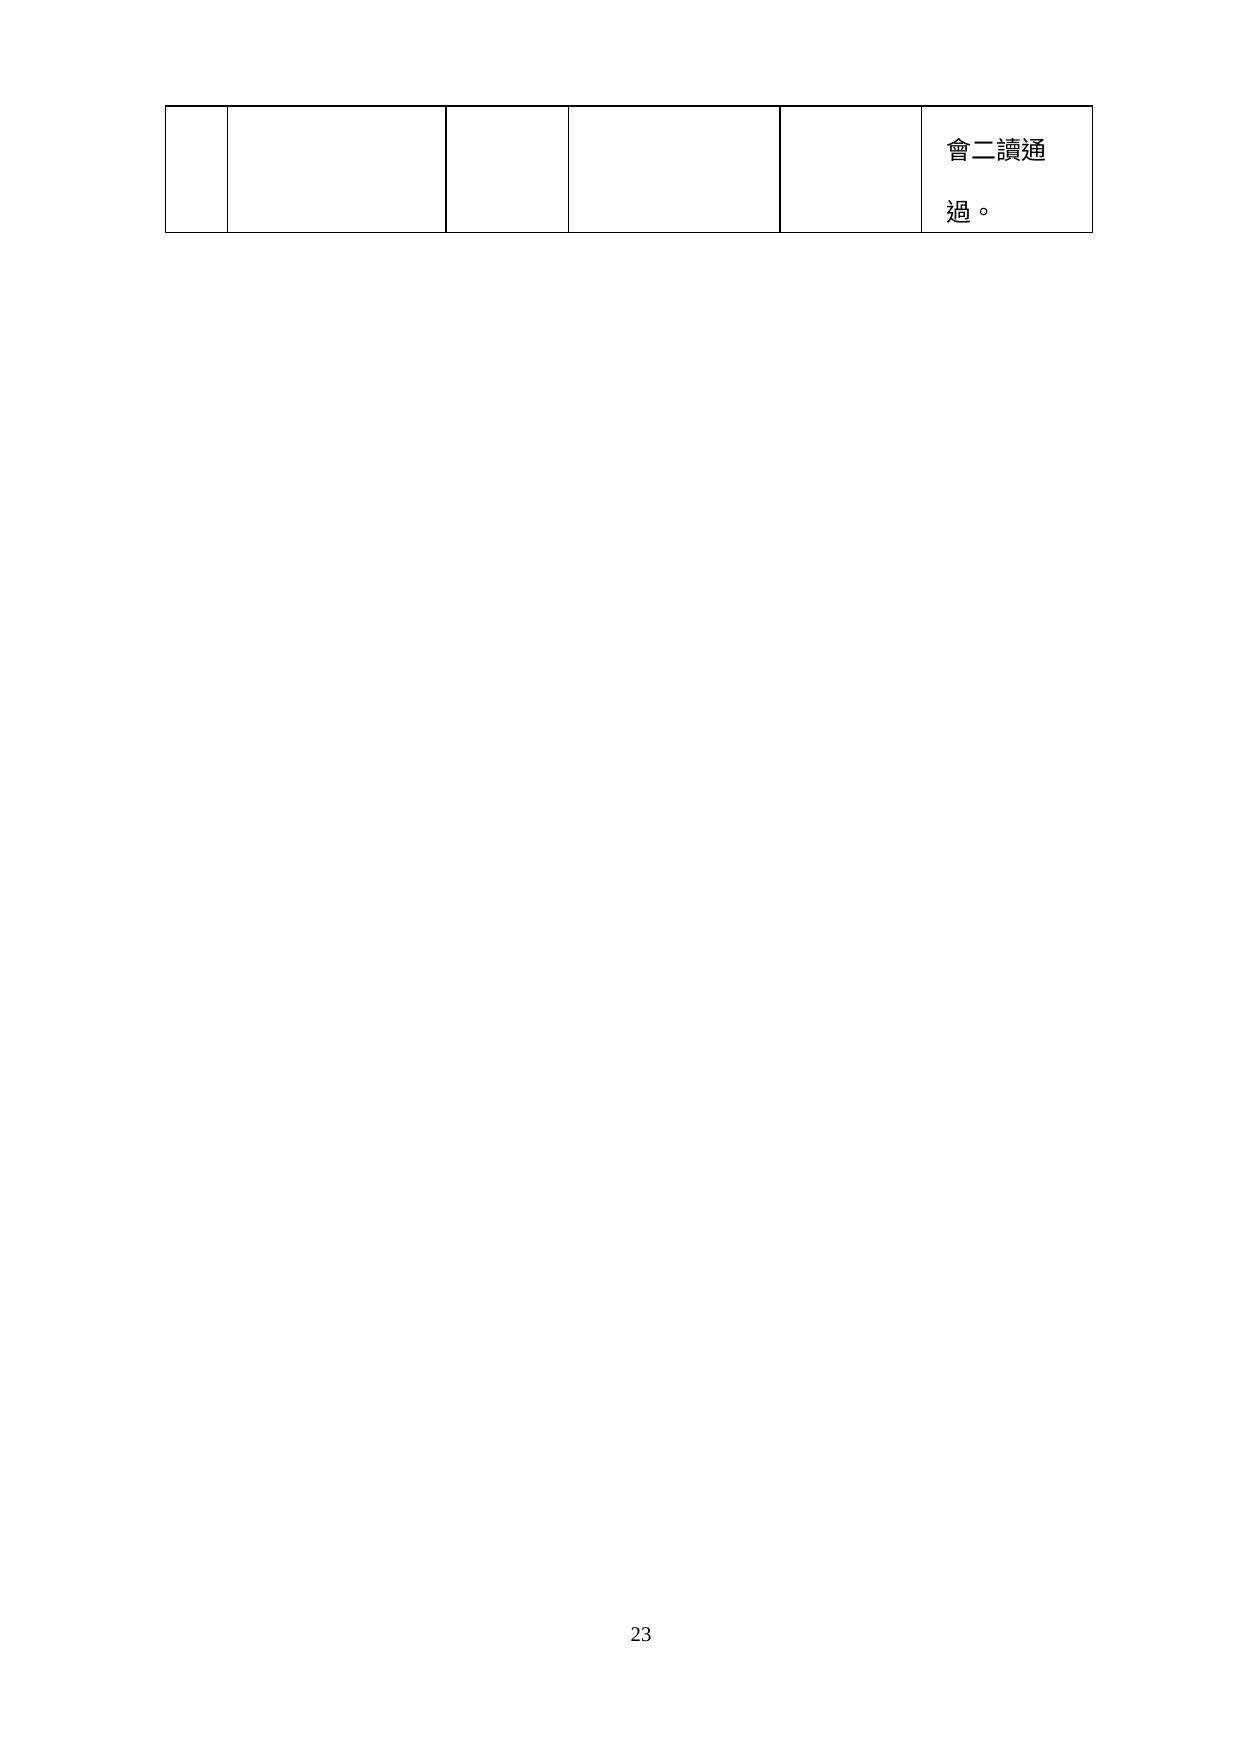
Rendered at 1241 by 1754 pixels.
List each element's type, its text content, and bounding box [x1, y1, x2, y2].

table_cell [228, 107, 445, 232]
table_cell [447, 107, 568, 232]
table_cell [166, 107, 227, 232]
table_cell [569, 107, 779, 232]
table_cell [781, 107, 921, 232]
table_cell 會二讀通過。 [922, 107, 1092, 232]
